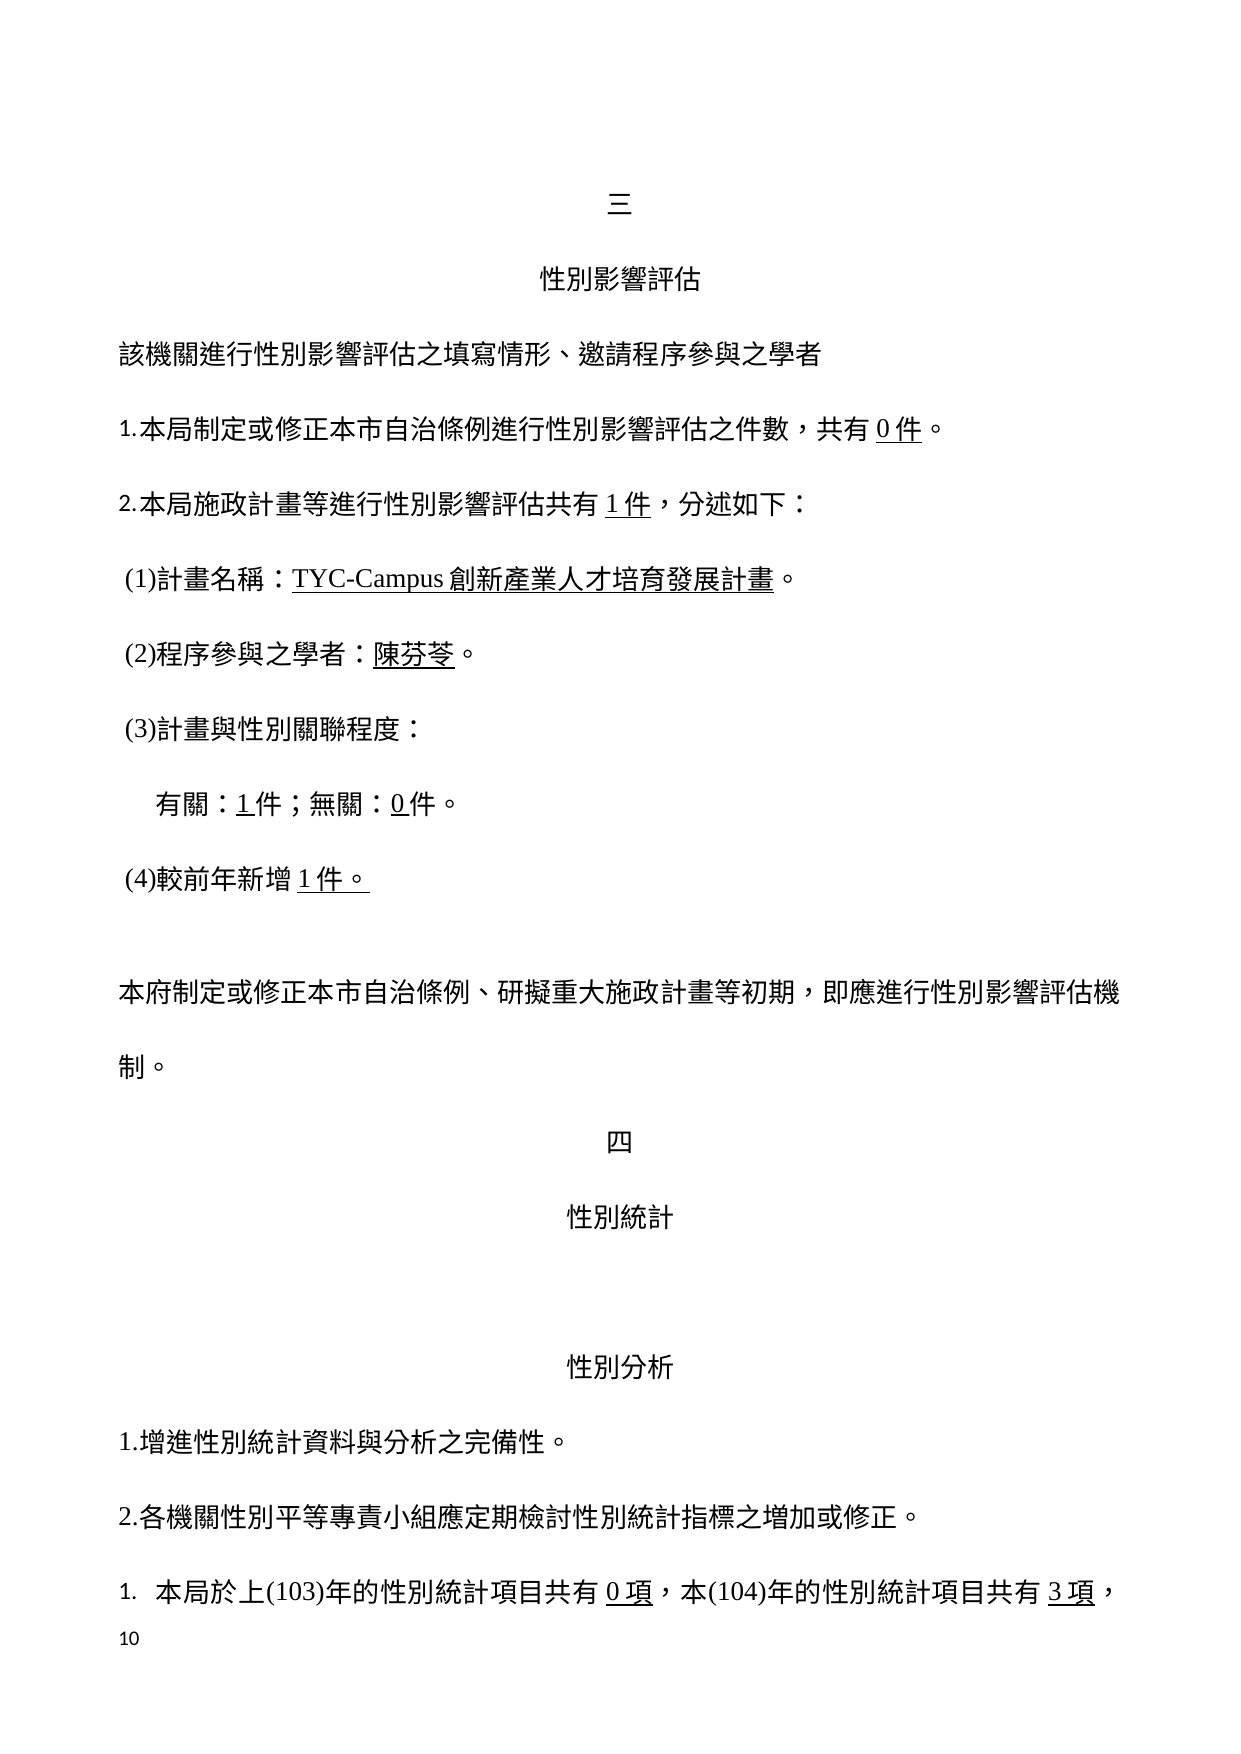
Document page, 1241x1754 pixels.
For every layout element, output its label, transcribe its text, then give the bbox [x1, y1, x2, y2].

text 性別分析 [118, 1322, 1122, 1397]
list 各機關性別平等專責小組應定期檢討性別統計指標之増加或修正。 [118, 1472, 1122, 1547]
text (3)計畫與性別關聯程度： [118, 684, 1122, 759]
text (4)較前年新增1件。 [118, 834, 1122, 909]
text 四 [118, 1097, 1122, 1172]
text 性別影響評估 [118, 234, 1122, 309]
list 本局施政計畫等進行性別影響評估共有1件，分述如下： [118, 459, 1122, 534]
text 三 [118, 159, 1122, 234]
text (1)計畫名稱：TYC-Campus創新產業人才培育發展計畫。 [118, 534, 1122, 609]
text 有關：1件；無關：0件。 [148, 759, 1122, 834]
text 該機關進行性別影響評估之填寫情形、邀請程序參與之學者 [118, 309, 1122, 384]
text 本府制定或修正本市自治條例、研擬重大施政計畫等初期，即應進行性別影響評估機制。 [118, 947, 1122, 1097]
list 本局於上(103)年的性別統計項目共有0項，本(104)年的性別統計項目共有3項， [118, 1547, 1122, 1622]
text (2)程序參與之學者：陳芬苓。 [118, 609, 1122, 684]
list 增進性別統計資料與分析之完備性。 [118, 1397, 1122, 1472]
list 本局制定或修正本市自治條例進行性別影響評估之件數，共有0件。 [118, 384, 1122, 459]
text 性別統計 [118, 1172, 1122, 1247]
